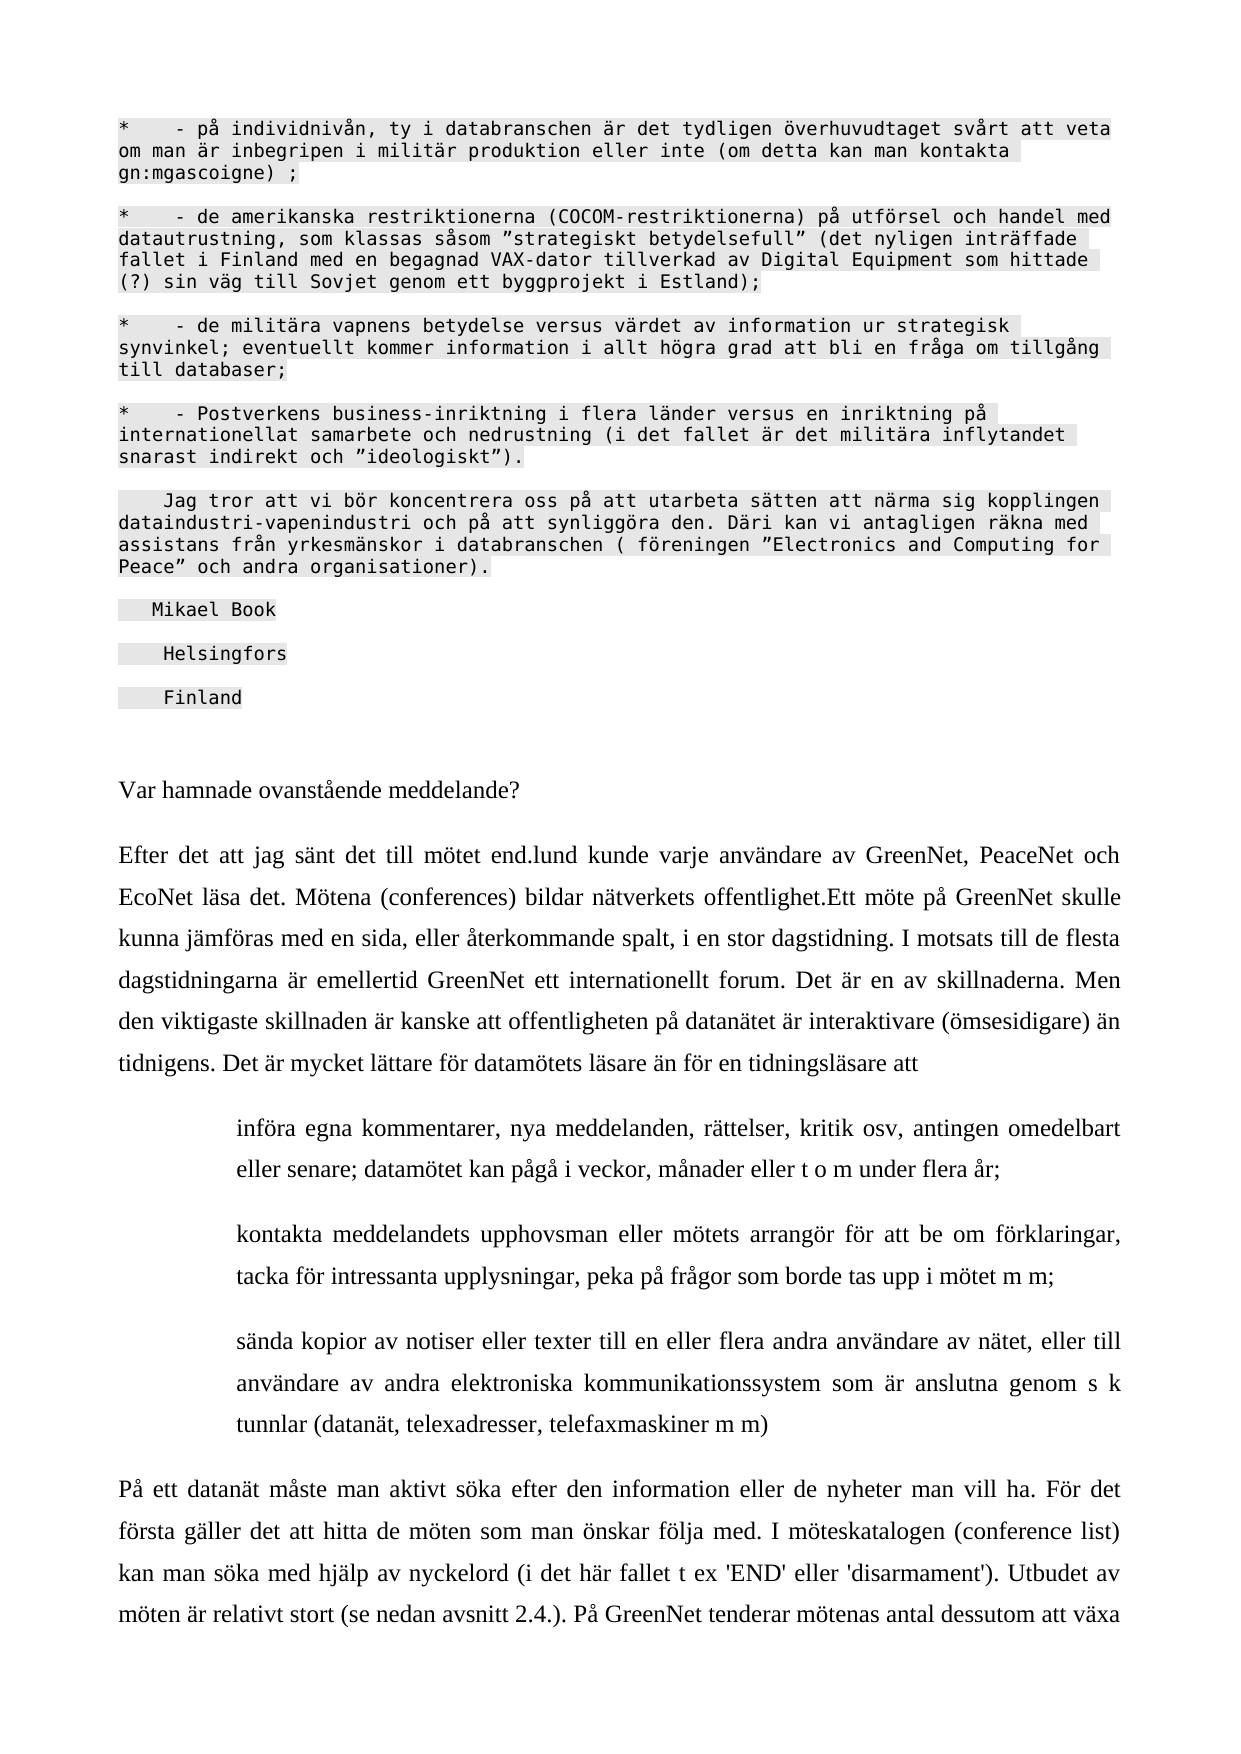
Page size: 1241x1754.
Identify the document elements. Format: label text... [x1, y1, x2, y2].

text Helsingfors [287, 643, 1122, 665]
text Mikael Book [276, 599, 1122, 621]
text sända kopior av notiser eller texter till en eller flera andra användare av nätet, eller till användare av andra elektroniska kommunikationssystem som är anslutna genom s k tunnlar (datanät, telexadresser, telefaxmaskiner m m) [236, 1327, 1122, 1438]
text På ett datanät måste man aktivt söka efter den information eller de nyheter man vill ha. För det första gäller det att hitta de möten som man önskar följa med. I möteskatalogen (conference list) kan man söka med hjälp av nyckelord (i det här fallet t ex 'END' eller 'disarmament'). Utbudet av möten är relativt stort (se nedan avsnitt 2.4.). På GreenNet tenderar mötenas antal dessutom att växa [118, 1476, 1122, 1628]
text * - de amerikanska restriktionerna (COCOM-restriktionerna) på utförsel och handel med datautrustning, som klassas såsom ”strategiskt betydelsefull” (det nyligen inträffade fallet i Finland med en begagnad VAX-dator tillverkad av Digital Equipment som hittade (?) sin väg till Sovjet genom ett byggprojekt i Estland); [118, 206, 1122, 293]
text Efter det att jag sänt det till mötet end.lund kunde varje användare av GreenNet, PeaceNet och EcoNet läsa det. Mötena (conferences) bildar nätverkets offentlighet.Ett möte på GreenNet skulle kunna jämföras med en sida, eller återkommande spalt, i en stor dagstidning. I motsats till de flesta dagstidningarna är emellertid GreenNet ett internationellt forum. Det är en av skillnaderna. Men den viktigaste skillnaden är kanske att offentligheten på datanätet är interaktivare (ömsesidigare) än tidnigens. Det är mycket lättare för datamötets läsare än för en tidningsläsare att [118, 841, 1122, 1077]
text införa egna kommentarer, nya meddelanden, rättelser, kritik osv, antingen omedelbart eller senare; datamötet kan pågå i veckor, månader eller t o m under flera år; [236, 1114, 1122, 1183]
text * - de militära vapnens betydelse versus värdet av information ur strategisk synvinkel; eventuellt kommer information i allt högra grad att bli en fråga om tillgång till databaser; [287, 315, 1122, 381]
text Jag tror att vi bör koncentrera oss på att utarbeta sätten att närma sig kopplingen dataindustri-vapenindustri och på att synliggöra den. Däri kan vi antagligen räkna med assistans från yrkesmänskor i databranschen ( föreningen ”Electronics and Computing for Peace” och andra organisationer). [491, 490, 1122, 577]
text Var hamnade ovanstående meddelande? [118, 776, 1122, 804]
text Finland [242, 687, 1122, 709]
text kontakta meddelandets upphovsman eller mötets arrangör för att be om förklaringar, tacka för intressanta upplysningar, peka på frågor som borde tas upp i mötet m m; [236, 1221, 1122, 1290]
text * - Postverkens business-inriktning i flera länder versus en inriktning på internationellat samarbete och nedrustning (i det fallet är det militära inflytandet snarast indirekt och ”ideologiskt”). [118, 402, 1122, 468]
text * - på individnivån, ty i databranschen är det tydligen överhuvudtaget svårt att veta om man är inbegripen i militär produktion eller inte (om detta kan man kontakta gn:mgascoigne) ; [299, 118, 1122, 184]
